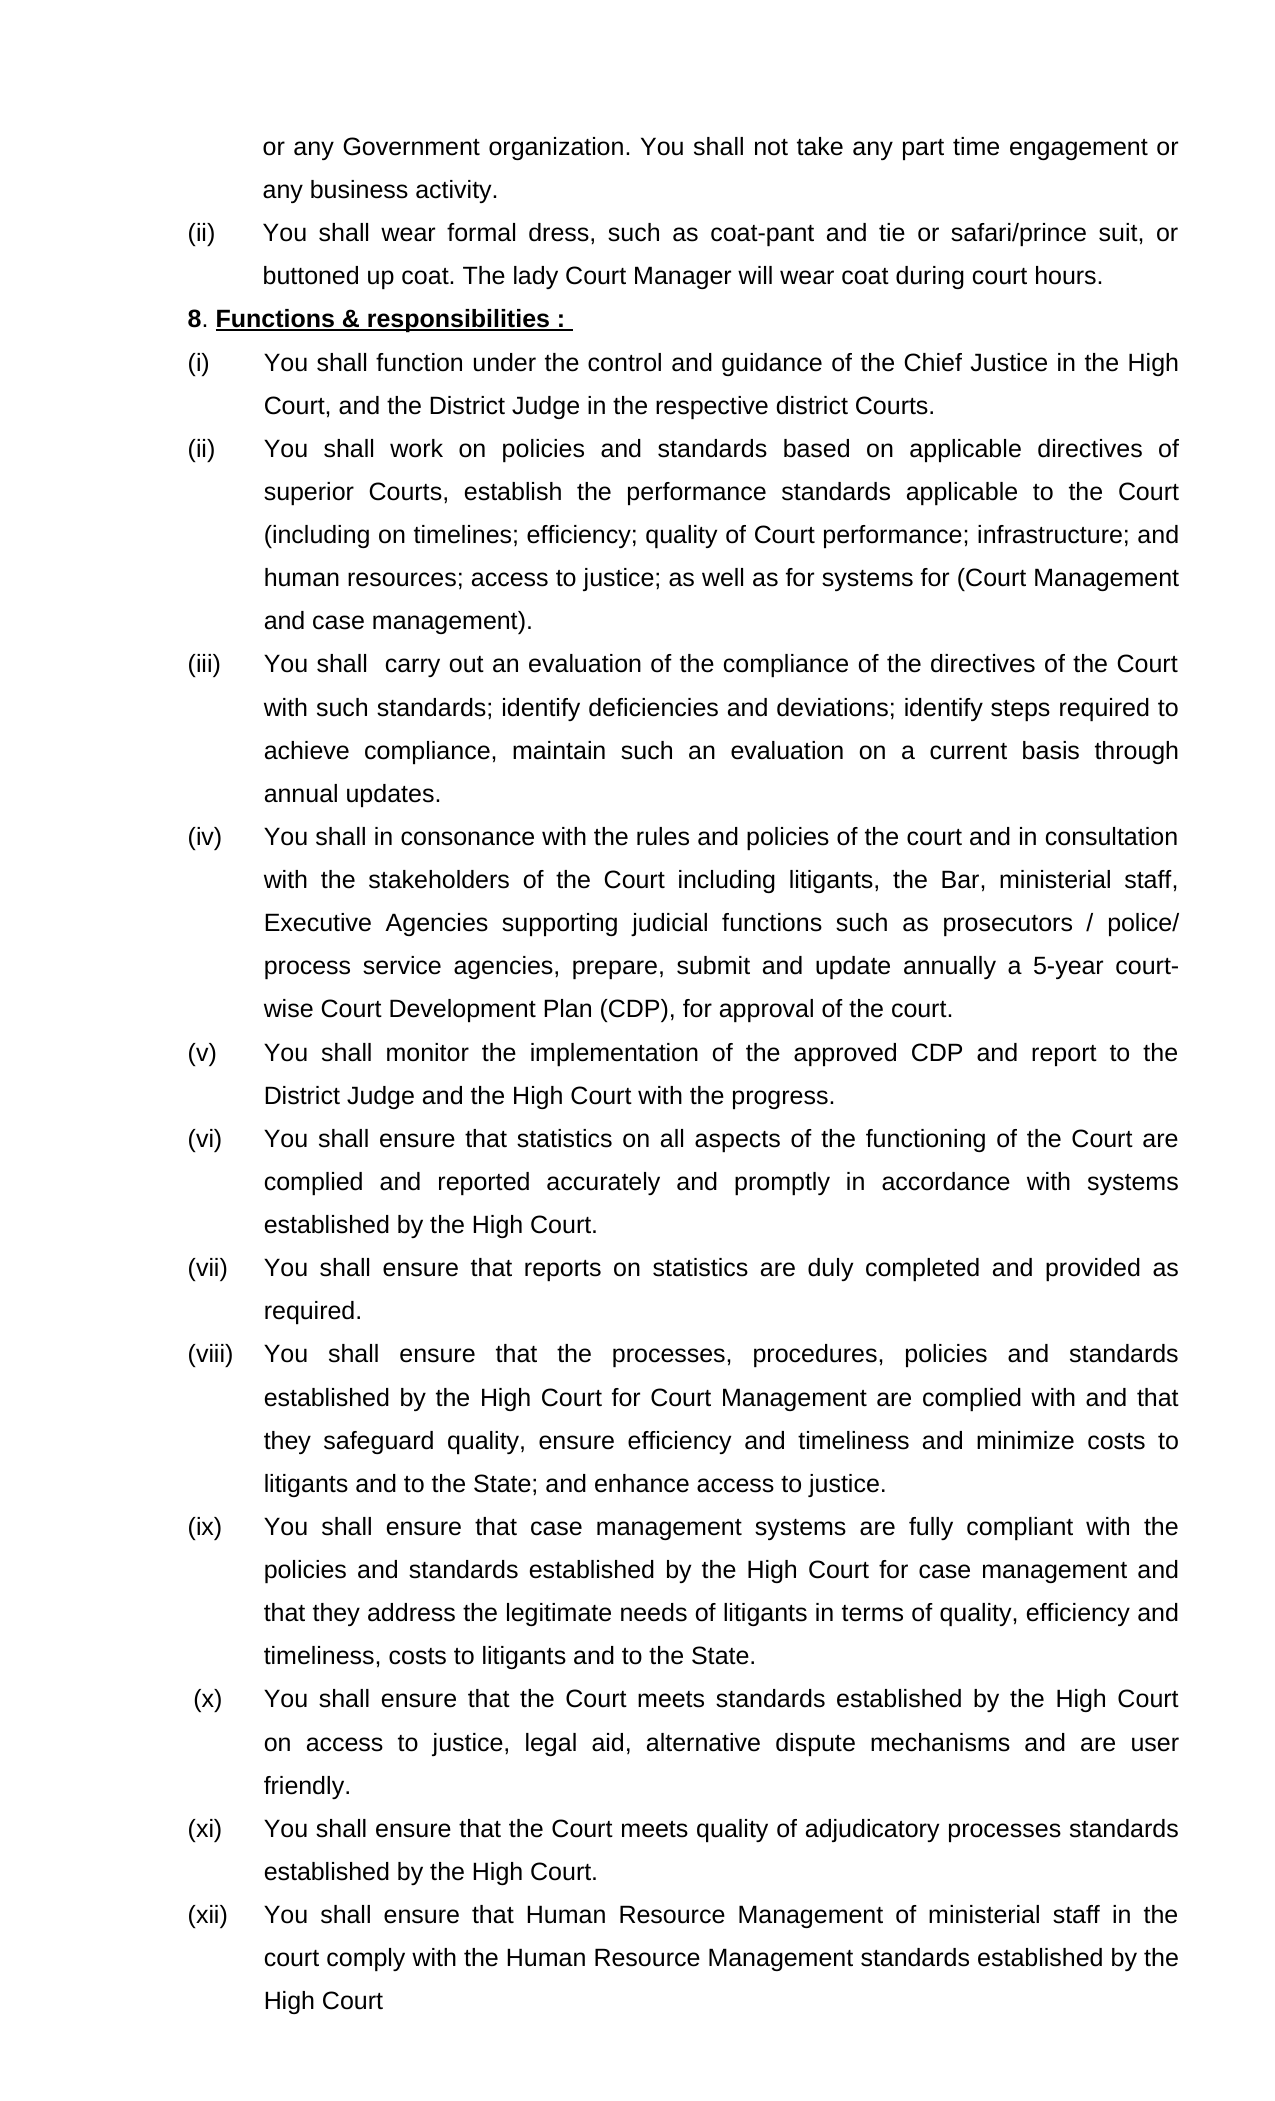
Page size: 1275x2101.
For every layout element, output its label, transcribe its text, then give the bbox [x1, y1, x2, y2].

text (viii) You shall ensure that the processes, procedures, policies and standards established by the High Court for Court Management are complied with and that they safeguard quality, ensure efficiency and timeliness and minimize costs to litigants and to the State; and enhance access to justice. [187, 1339, 1181, 1498]
text (vi) You shall ensure that statistics on all aspects of the functioning of the Court are complied and reported accurately and promptly in accordance with systems established by the High Court. [187, 1124, 1181, 1239]
text (xi) You shall ensure that the Court meets quality of adjudicatory processes standards established by the High Court. [187, 1814, 1181, 1886]
text (ii) You shall wear formal dress, such as coat-pant and tie or safari/prince suit, or buttoned up coat. The lady Court Manager will wear coat during court hours. [187, 218, 1181, 290]
text (v) You shall monitor the implementation of the approved CDP and report to the District Judge and the High Court with the progress. [187, 1038, 1181, 1109]
text (xii) You shall ensure that Human Resource Management of ministerial staff in the court comply with the Human Resource Management standards established by the High Court [187, 1900, 1181, 2015]
text (vii) You shall ensure that reports on statistics are duly completed and provided as required. [187, 1253, 1181, 1325]
text (ii) You shall work on policies and standards based on applicable directives of superior Courts, establish the performance standards applicable to the Court (including on timelines; efficiency; quality of Court performance; infrastructure; and human resources; access to justice; as well as for systems for (Court Management and case management). [187, 434, 1181, 635]
text (i) You shall function under the control and guidance of the Chief Justice in the High Court, and the District Judge in the respective district Courts. [187, 348, 1181, 419]
text 8. Functions & responsibilities : [187, 304, 1181, 333]
text or any Government organization. You shall not take any part time engagement or any business activity. [187, 132, 1181, 204]
text (iv) You shall in consonance with the rules and policies of the court and in consultation with the stakeholders of the Court including litigants, the Bar, ministerial staff, Executive Agencies supporting judicial functions such as prosecutors / police/ process service agencies, prepare, submit and update annually a 5-year court-wise Court Development Plan (CDP), for approval of the court. [187, 822, 1181, 1023]
text (x) You shall ensure that the Court meets standards established by the High Court on access to justice, legal aid, alternative dispute mechanisms and are user friendly. [187, 1684, 1181, 1799]
text (ix) You shall ensure that case management systems are fully compliant with the policies and standards established by the High Court for case management and that they address the legitimate needs of litigants in terms of quality, efficiency and timeliness, costs to litigants and to the State. [187, 1512, 1181, 1670]
text (iii) You shall carry out an evaluation of the compliance of the directives of the Court with such standards; identify deficiencies and deviations; identify steps required to achieve compliance, maintain such an evaluation on a current basis through annual updates. [187, 649, 1181, 808]
